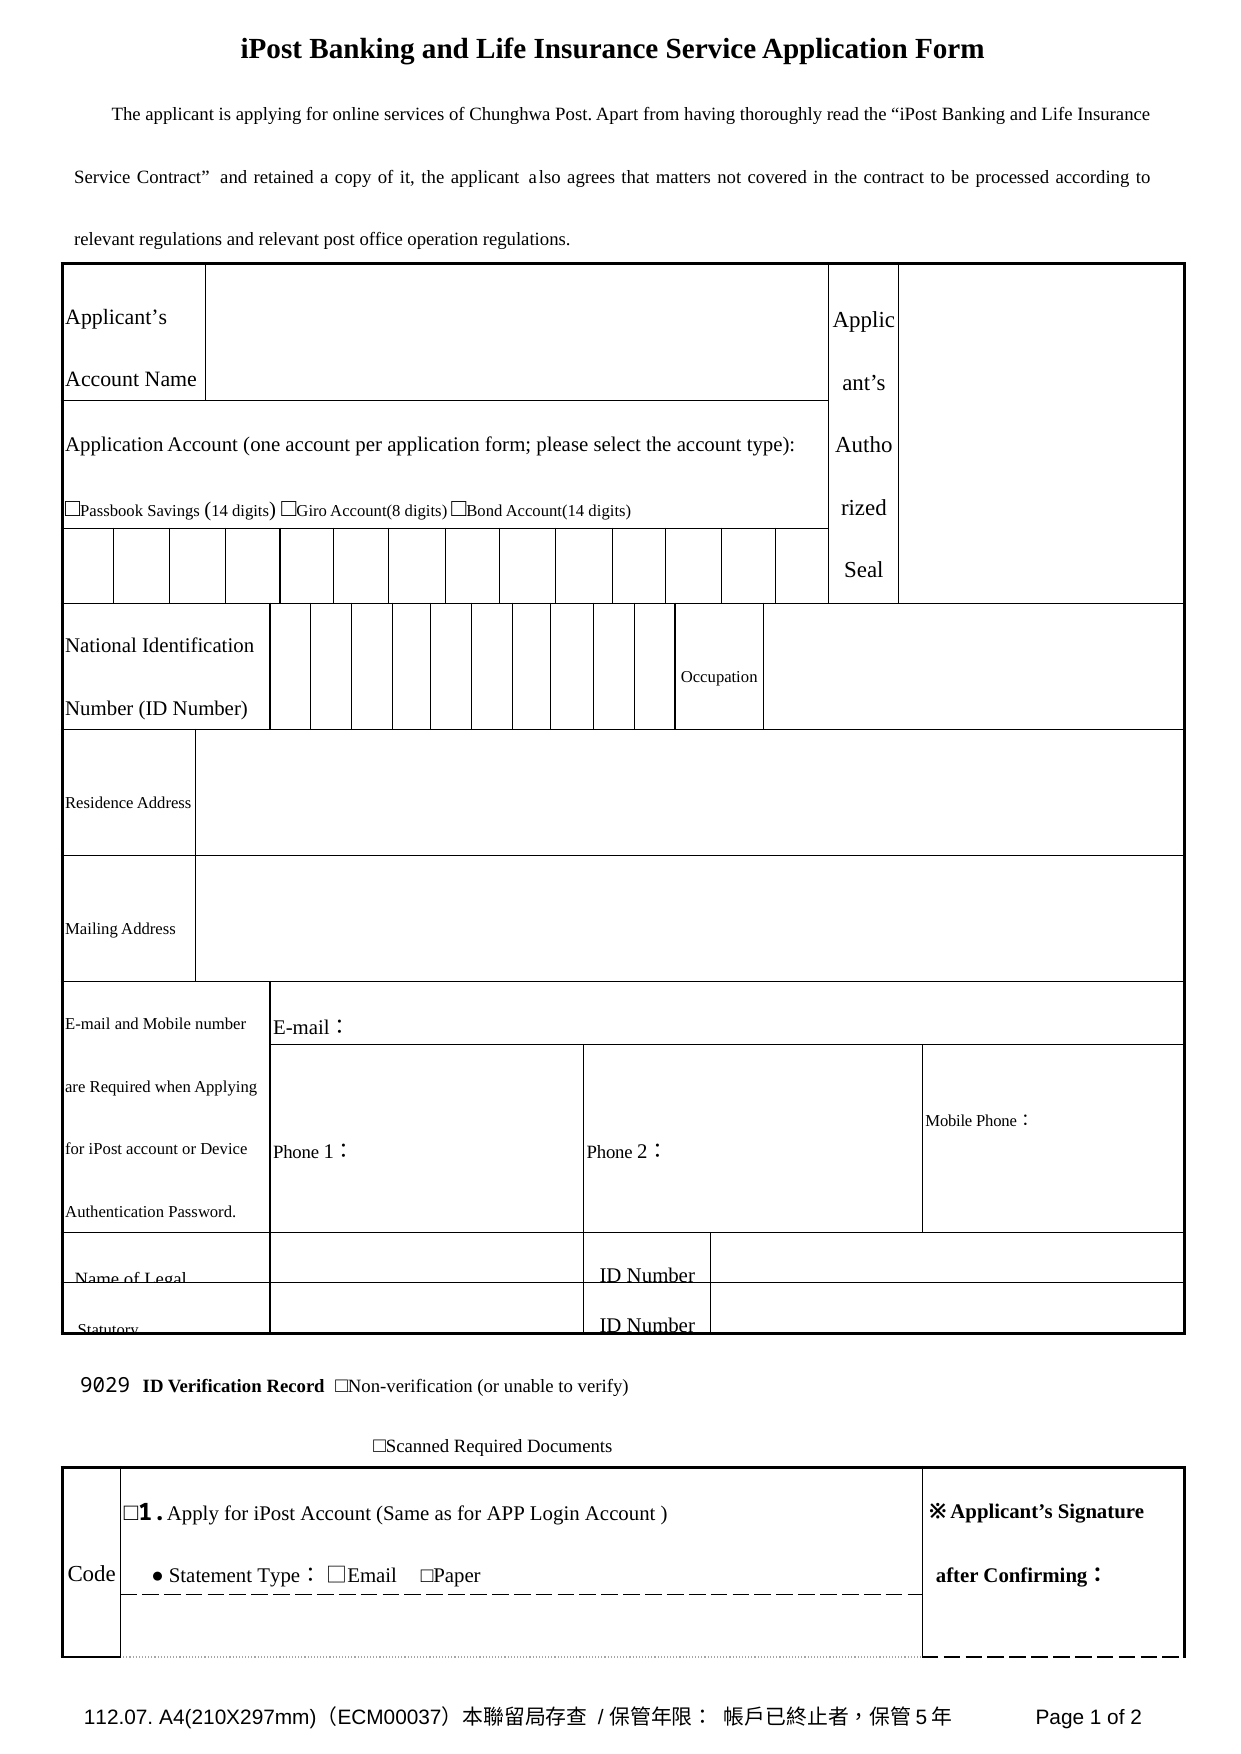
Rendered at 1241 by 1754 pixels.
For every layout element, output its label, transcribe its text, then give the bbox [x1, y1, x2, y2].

table_cell [196, 730, 1183, 855]
table_cell Phone 2： [584, 1045, 922, 1232]
table_header [899, 265, 1183, 603]
table_cell [389, 529, 445, 603]
table_cell Mobile Phone： [923, 1045, 1183, 1232]
text The applicant is applying for online services of Chunghwa Post. Apart from having thoroughly read the “iPost Banking and Life Insurance Service Contract” and retained a copy of it, the applicant also agrees that matters not covered in the contract to be processed according to relevant regulations and relevant post office operation regulations. [74, 72, 1152, 260]
table_cell [431, 604, 471, 729]
table_header Applicant’s Account Name [64, 265, 205, 399]
table_cell ※Applicant’s Signature after Confirming： _________________________ Post office Official Stamp Supervisor：__________ [923, 1469, 1183, 1656]
text iPost Banking and Life Insurance Service Application Form [74, 6, 1152, 69]
table_cell [271, 604, 310, 729]
table_cell [334, 529, 388, 603]
table_cell [226, 529, 279, 603]
table_cell [722, 529, 775, 603]
table_cell ID Number [584, 1283, 710, 1332]
table_cell [613, 529, 665, 603]
table_cell [393, 604, 430, 729]
table_cell [62, 1460, 1184, 1466]
table_cell [513, 604, 550, 729]
table_cell Statutory Representative’s /Group Account Trustee [64, 1283, 269, 1332]
table_cell [170, 529, 225, 603]
table_cell [764, 604, 1183, 729]
table_cell [635, 604, 674, 729]
table_cell Name of Legal Person in Charge [64, 1233, 269, 1282]
table_cell [594, 604, 634, 729]
table_cell Code [64, 1469, 120, 1656]
table_cell ID Number [584, 1233, 710, 1282]
table_cell [666, 529, 721, 603]
table_cell [446, 529, 499, 603]
table_cell [556, 529, 612, 603]
table_cell □1.Apply for iPost Account (Same as for APP Login Account ) ● Statement Type： □Email □Paper [121, 1469, 922, 1594]
table_cell [271, 1233, 583, 1282]
table_cell E-mail and Mobile number are Required when Applying for iPost account or Device Authentication Password. [64, 982, 269, 1232]
table_cell [711, 1283, 1183, 1332]
table_cell Residence Address [64, 730, 195, 855]
table_cell [352, 604, 392, 729]
table_cell Occupation [676, 604, 763, 729]
table_cell [281, 529, 333, 603]
table_cell Mailing Address [64, 856, 195, 981]
table_cell E-mail： [271, 982, 1183, 1044]
table_cell [472, 604, 512, 729]
table_cell [114, 529, 169, 603]
table_cell Phone 1： [271, 1045, 583, 1232]
table_cell [271, 1283, 583, 1332]
table_cell [311, 604, 351, 729]
table_header [206, 265, 828, 399]
table_cell National Identification Number (ID Number) [64, 604, 269, 729]
table_cell [711, 1233, 1183, 1282]
table_cell [551, 604, 593, 729]
table_cell [64, 529, 113, 603]
table_header Applicant’s Authorized Seal [829, 265, 898, 603]
table_cell [196, 856, 1183, 981]
table_cell [776, 529, 828, 603]
table_cell [121, 1594, 922, 1656]
table_cell Application Account (one account per application form; please select the account type): □Passbook Savings (14 digits) □Giro Account(8 digits) □Bond Account(14 digits) [64, 401, 828, 528]
table_cell [500, 529, 555, 603]
table_cell 9029 ID Verification Record □Non-verification (or unable to verify) □Scanned Required Documents [62, 1335, 1184, 1460]
